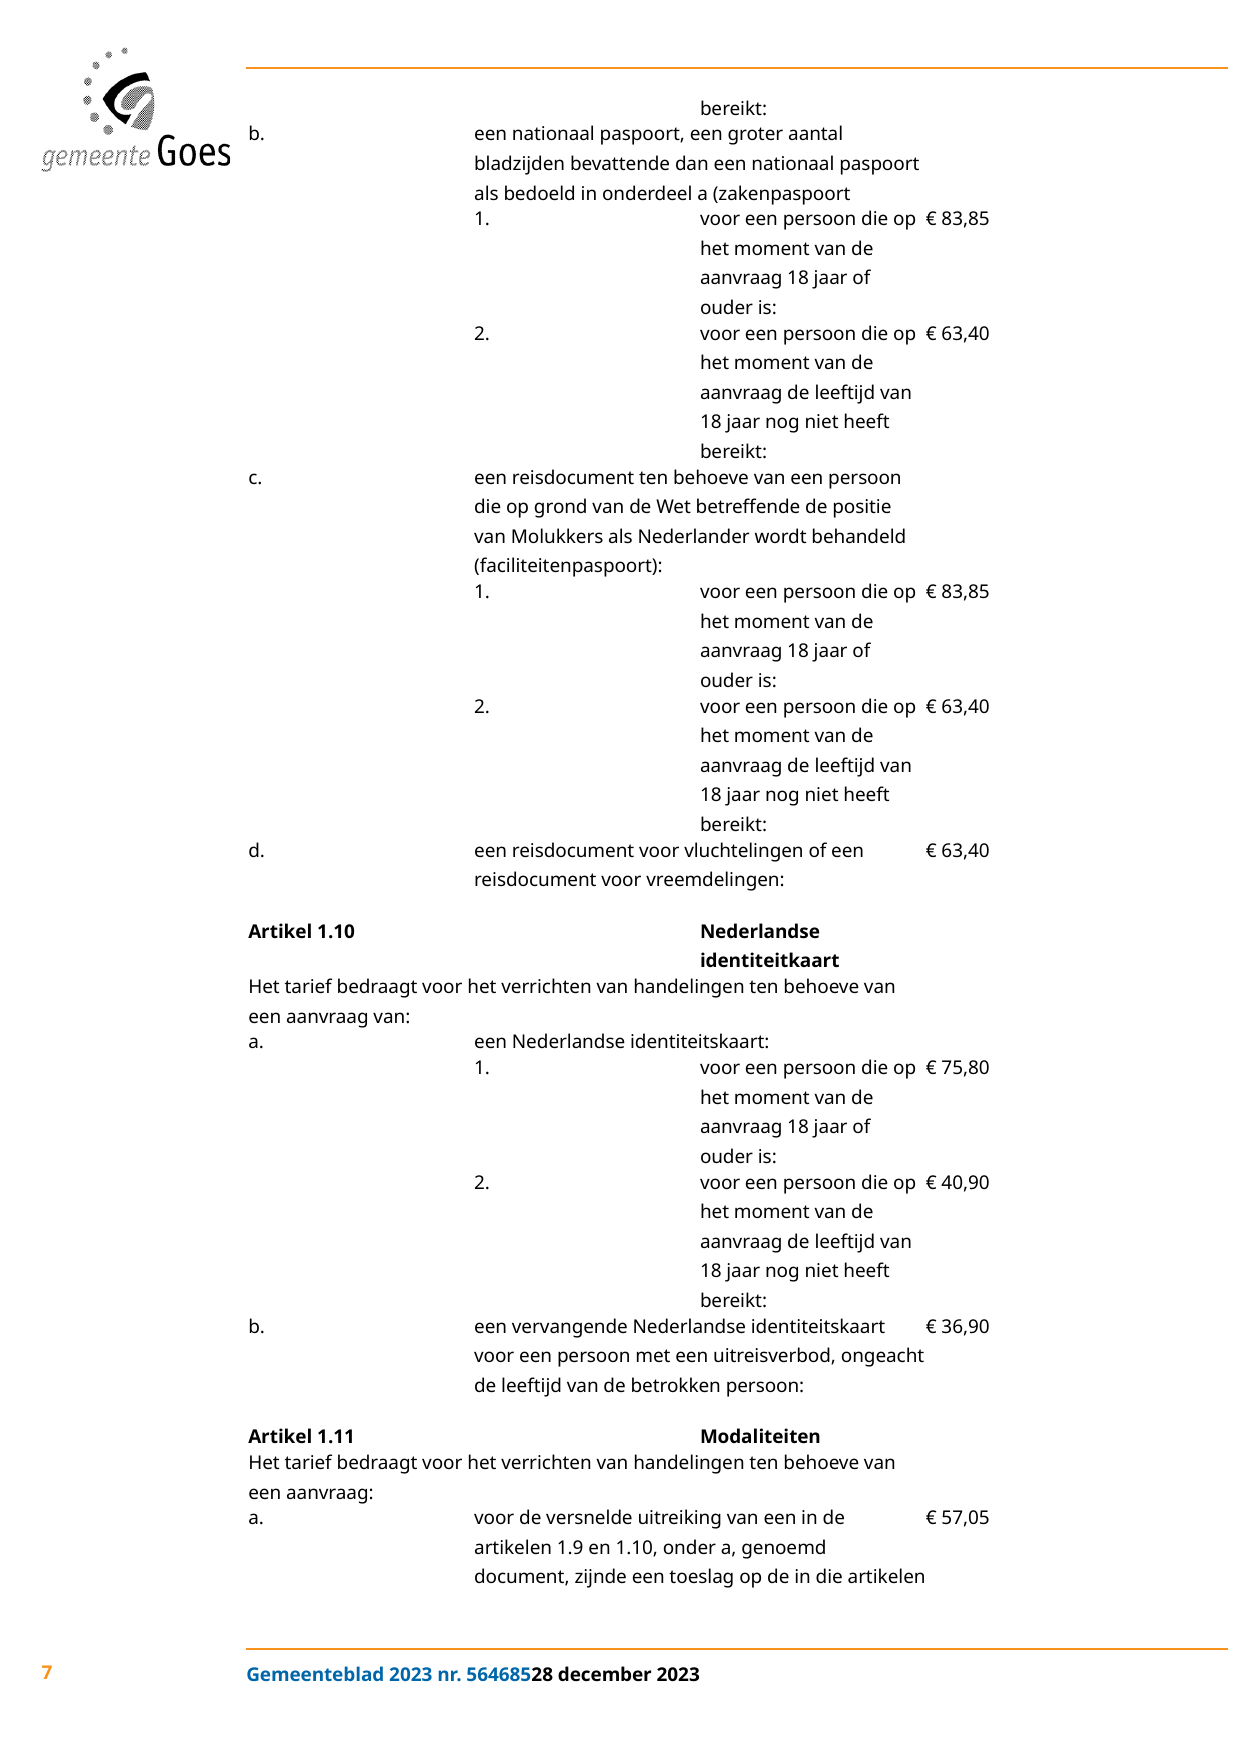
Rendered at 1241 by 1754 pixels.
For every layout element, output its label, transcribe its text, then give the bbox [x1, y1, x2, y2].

table_cell voor een persoon die op het moment van de aanvraag 18 jaar of ouder is: [700, 205, 926, 320]
table_cell [926, 121, 1152, 205]
table_cell [926, 1398, 1152, 1423]
table_cell [248, 1054, 474, 1169]
table_cell [248, 1398, 474, 1423]
table_cell [926, 1449, 1152, 1504]
table_cell Modaliteiten [700, 1424, 926, 1449]
table_cell voor een persoon die op het moment van de aanvraag de leeftijd van 18 jaar nog niet heeft bereikt: [700, 1169, 926, 1313]
table_cell € 63,40 [926, 320, 1152, 464]
table_cell [248, 205, 474, 320]
table_cell [248, 579, 474, 693]
table_cell [474, 95, 700, 121]
table_cell bereikt: [700, 95, 926, 121]
table_cell c. [248, 464, 474, 578]
table_cell € 83,85 [926, 579, 1152, 693]
table_cell [926, 973, 1152, 1029]
table_cell a. [248, 1505, 474, 1589]
table_cell d. [248, 837, 474, 892]
table_cell Het tarief bedraagt voor het verrichten van handelingen ten behoeve van een aanvraag: [248, 1449, 926, 1504]
table_cell [248, 95, 474, 121]
table_cell 1. [474, 1054, 700, 1169]
table_cell [926, 464, 1152, 578]
table_cell [926, 1424, 1152, 1449]
table_cell 2. [474, 320, 700, 464]
table_cell € 63,40 [926, 837, 1152, 892]
table_cell Artikel 1.11 [248, 1424, 700, 1449]
table_cell [474, 892, 700, 918]
table_cell [248, 892, 474, 918]
table_cell 2. [474, 693, 700, 837]
table_cell voor een persoon die op het moment van de aanvraag de leeftijd van 18 jaar nog niet heeft bereikt: [700, 320, 926, 464]
table_cell € 57,05 [926, 1505, 1152, 1589]
table_cell € 36,90 [926, 1313, 1152, 1398]
table_cell [926, 918, 1152, 973]
table_cell € 63,40 [926, 693, 1152, 837]
table_cell a. [248, 1029, 474, 1054]
table_cell [474, 1398, 700, 1423]
table_cell € 83,85 [926, 205, 1152, 320]
table_cell € 40,90 [926, 1169, 1152, 1313]
table_cell een vervangende Nederlandse identiteitskaart voor een persoon met een uitreisverbod, ongeacht de leeftijd van de betrokken persoon: [474, 1313, 926, 1398]
table_cell voor een persoon die op het moment van de aanvraag 18 jaar of ouder is: [700, 1054, 926, 1169]
table_cell [700, 892, 926, 918]
table_cell [248, 1169, 474, 1313]
table_cell Nederlandse identiteitkaart [700, 918, 926, 973]
table_cell een reisdocument voor vluchtelingen of een reisdocument voor vreemdelingen: [474, 837, 926, 892]
table_cell een reisdocument ten behoeve van een persoon die op grond van de Wet betreffende de positie van Molukkers als Nederlander wordt behandeld (faciliteitenpaspoort): [474, 464, 926, 578]
table_cell 1. [474, 579, 700, 693]
table_cell voor een persoon die op het moment van de aanvraag de leeftijd van 18 jaar nog niet heeft bereikt: [700, 693, 926, 837]
table_cell [248, 693, 474, 837]
table_cell b. [248, 121, 474, 205]
table_cell [926, 892, 1152, 918]
table_cell [700, 1398, 926, 1423]
table_cell [248, 320, 474, 464]
table_cell [926, 1029, 1152, 1054]
table_cell [926, 95, 1152, 121]
table_cell 1. [474, 205, 700, 320]
table_cell een nationaal paspoort, een groter aantal bladzijden bevattende dan een nationaal paspoort als bedoeld in onderdeel a (zakenpaspoort [474, 121, 926, 205]
table_cell Het tarief bedraagt voor het verrichten van handelingen ten behoeve van een aanvraag van: [248, 973, 926, 1029]
table_cell 2. [474, 1169, 700, 1313]
table_cell b. [248, 1313, 474, 1398]
table_cell € 75,80 [926, 1054, 1152, 1169]
table_cell een Nederlandse identiteitskaart: [474, 1029, 926, 1054]
table_cell Artikel 1.10 [248, 918, 700, 973]
table_cell voor een persoon die op het moment van de aanvraag 18 jaar of ouder is: [700, 579, 926, 693]
picture [41, 47, 231, 172]
table_cell voor de versnelde uitreiking van een in de artikelen 1.9 en 1.10, onder a, genoemd document, zijnde een toeslag op de in die artikelen [474, 1505, 926, 1589]
